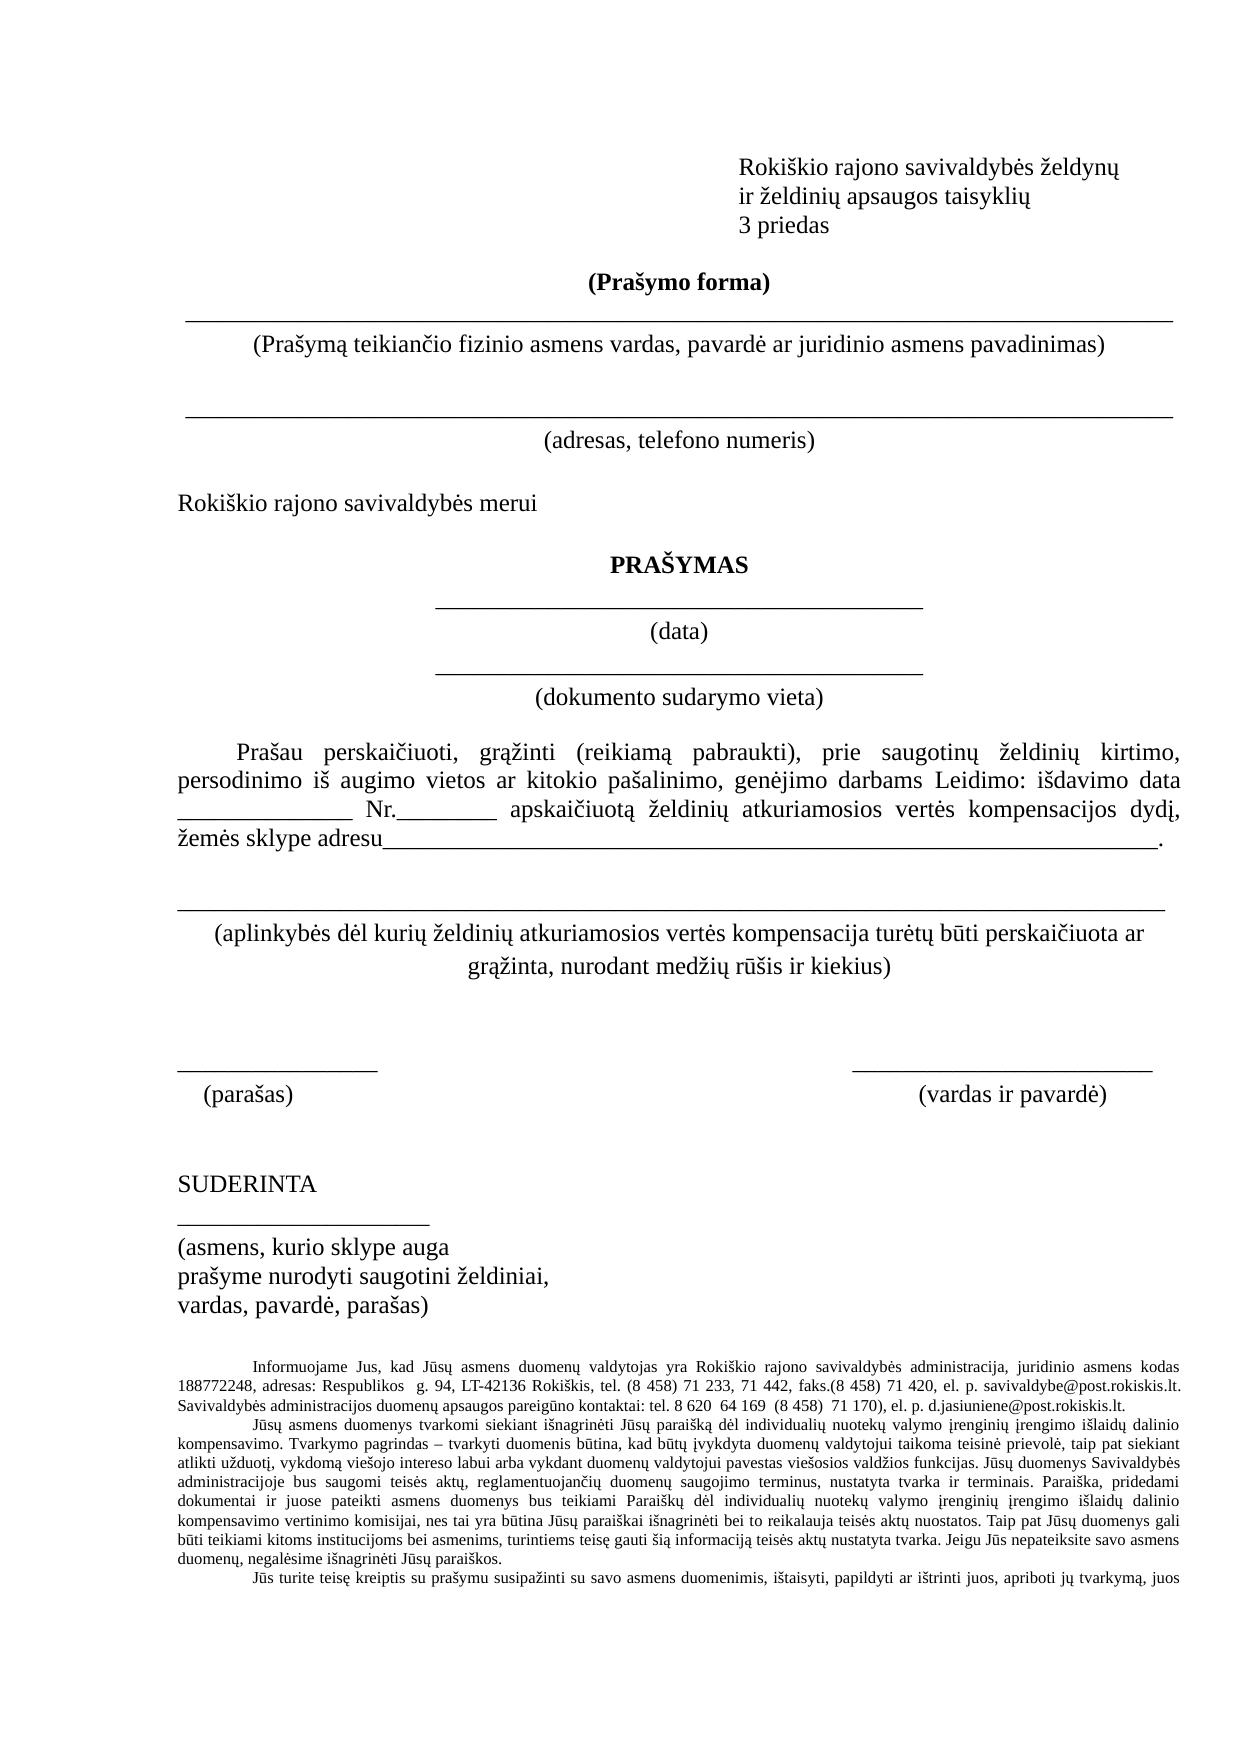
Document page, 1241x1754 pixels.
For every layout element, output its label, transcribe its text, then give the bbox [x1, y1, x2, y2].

text _______________________________________________________________________________ [177, 885, 1181, 914]
text Jūsų asmens duomenys tvarkomi siekiant išnagrinėti Jūsų paraišką dėl individualių nuotekų valymo įrenginių įrengimo išlaidų dalinio kompensavimo. Tvarkymo pagrindas – tvarkyti duomenis būtina, kad būtų įvykdyta duomenų valdytojui taikoma teisinė prievolė, taip pat siekiant atlikti užduotį, vykdomą viešojo intereso labui arba vykdant duomenų valdytojui pavestas viešosios valdžios funkcijas. Jūsų duomenys Savivaldybės administracijoje bus saugomi teisės aktų, reglamentuojančių duomenų saugojimo terminus, nustatyta tvarka ir terminais. Paraiška, pridedami dokumentai ir juose pateikti asmens duomenys bus teikiami Paraiškų dėl individualių nuotekų valymo įrenginių įrengimo išlaidų dalinio kompensavimo vertinimo komisijai, nes tai yra būtina Jūsų paraiškai išnagrinėti bei to reikalauja teisės aktų nuostatos. Taip pat Jūsų duomenys gali būti teikiami kitoms institucijoms bei asmenims, turintiems teisę gauti šią informaciją teisės aktų nustatyta tvarka. Jeigu Jūs nepateiksite savo asmens duomenų, negalėsime išnagrinėti Jūsų paraiškos. [177, 1414, 1181, 1568]
text (Prašymą teikiančio fizinio asmens vardas, pavardė ar juridinio asmens pavadinimas) [177, 329, 1181, 358]
text Rokiškio rajono savivaldybės merui [177, 488, 1181, 517]
text ir želdinių apsaugos taisyklių [177, 181, 1181, 210]
text _______________________________________ [177, 583, 1181, 612]
text ________________ ________________________ [177, 1046, 1181, 1074]
text _______________________________________________________________________________ [177, 296, 1181, 325]
text (aplinkybės dėl kurių želdinių atkuriamosios vertės kompensacija turėtų būti perskaičiuota ar grąžinta, nurodant medžių rūšis ir kiekius) [177, 918, 1181, 980]
text (Prašymo forma) [177, 267, 1181, 296]
text vardas, pavardė, parašas) [177, 1290, 1181, 1319]
text _______________________________________ [177, 649, 1181, 678]
text PRAŠYMAS [177, 550, 1181, 579]
text Rokiškio rajono savivaldybės želdynų [177, 152, 1181, 181]
text ______________________ [177, 1202, 1181, 1229]
text 3 priedas [177, 210, 1181, 238]
text SUDERINTA [177, 1169, 1181, 1198]
text Informuojame Jus, kad Jūsų asmens duomenų valdytojas yra Rokiškio rajono savivaldybės administracija, juridinio asmens kodas 188772248, adresas: Respublikos g. 94, LT-42136 Rokiškis, tel. (8 458) 71 233, 71 442, faks.(8 458) 71 420, el. p. savivaldybe@post.rokiskis.lt. Savivaldybės administracijos duomenų apsaugos pareigūno kontaktai: tel. 8 620 64 169 (8 458) 71 170), el. p. d.jasiuniene@post.rokiskis.lt. [177, 1357, 1181, 1414]
text prašyme nurodyti saugotini želdiniai, [177, 1261, 1181, 1290]
text (parašas) (vardas ir pavardė) [177, 1079, 1181, 1107]
text (data) [177, 616, 1181, 645]
text _______________________________________________________________________________ [177, 392, 1181, 421]
text (asmens, kurio sklype auga [177, 1232, 1181, 1261]
text Prašau perskaičiuoti, grąžinti (reikiamą pabraukti), prie saugotinų želdinių kirtimo, persodinimo iš augimo vietos ar kitokio pašalinimo, genėjimo darbams Leidimo: išdavimo data ______________ Nr.________ apskaičiuotą želdinių atkuriamosios vertės kompensacijos dydį, žemės sklype adresu______________________________________________________________. [177, 737, 1181, 852]
text Jūs turite teisę kreiptis su prašymu susipažinti su savo asmens duomenimis, ištaisyti, papildyti ar ištrinti juos, apriboti jų tvarkymą, juos [177, 1568, 1181, 1587]
text (adresas, telefono numeris) [177, 425, 1181, 454]
text (dokumento sudarymo vieta) [177, 682, 1181, 711]
